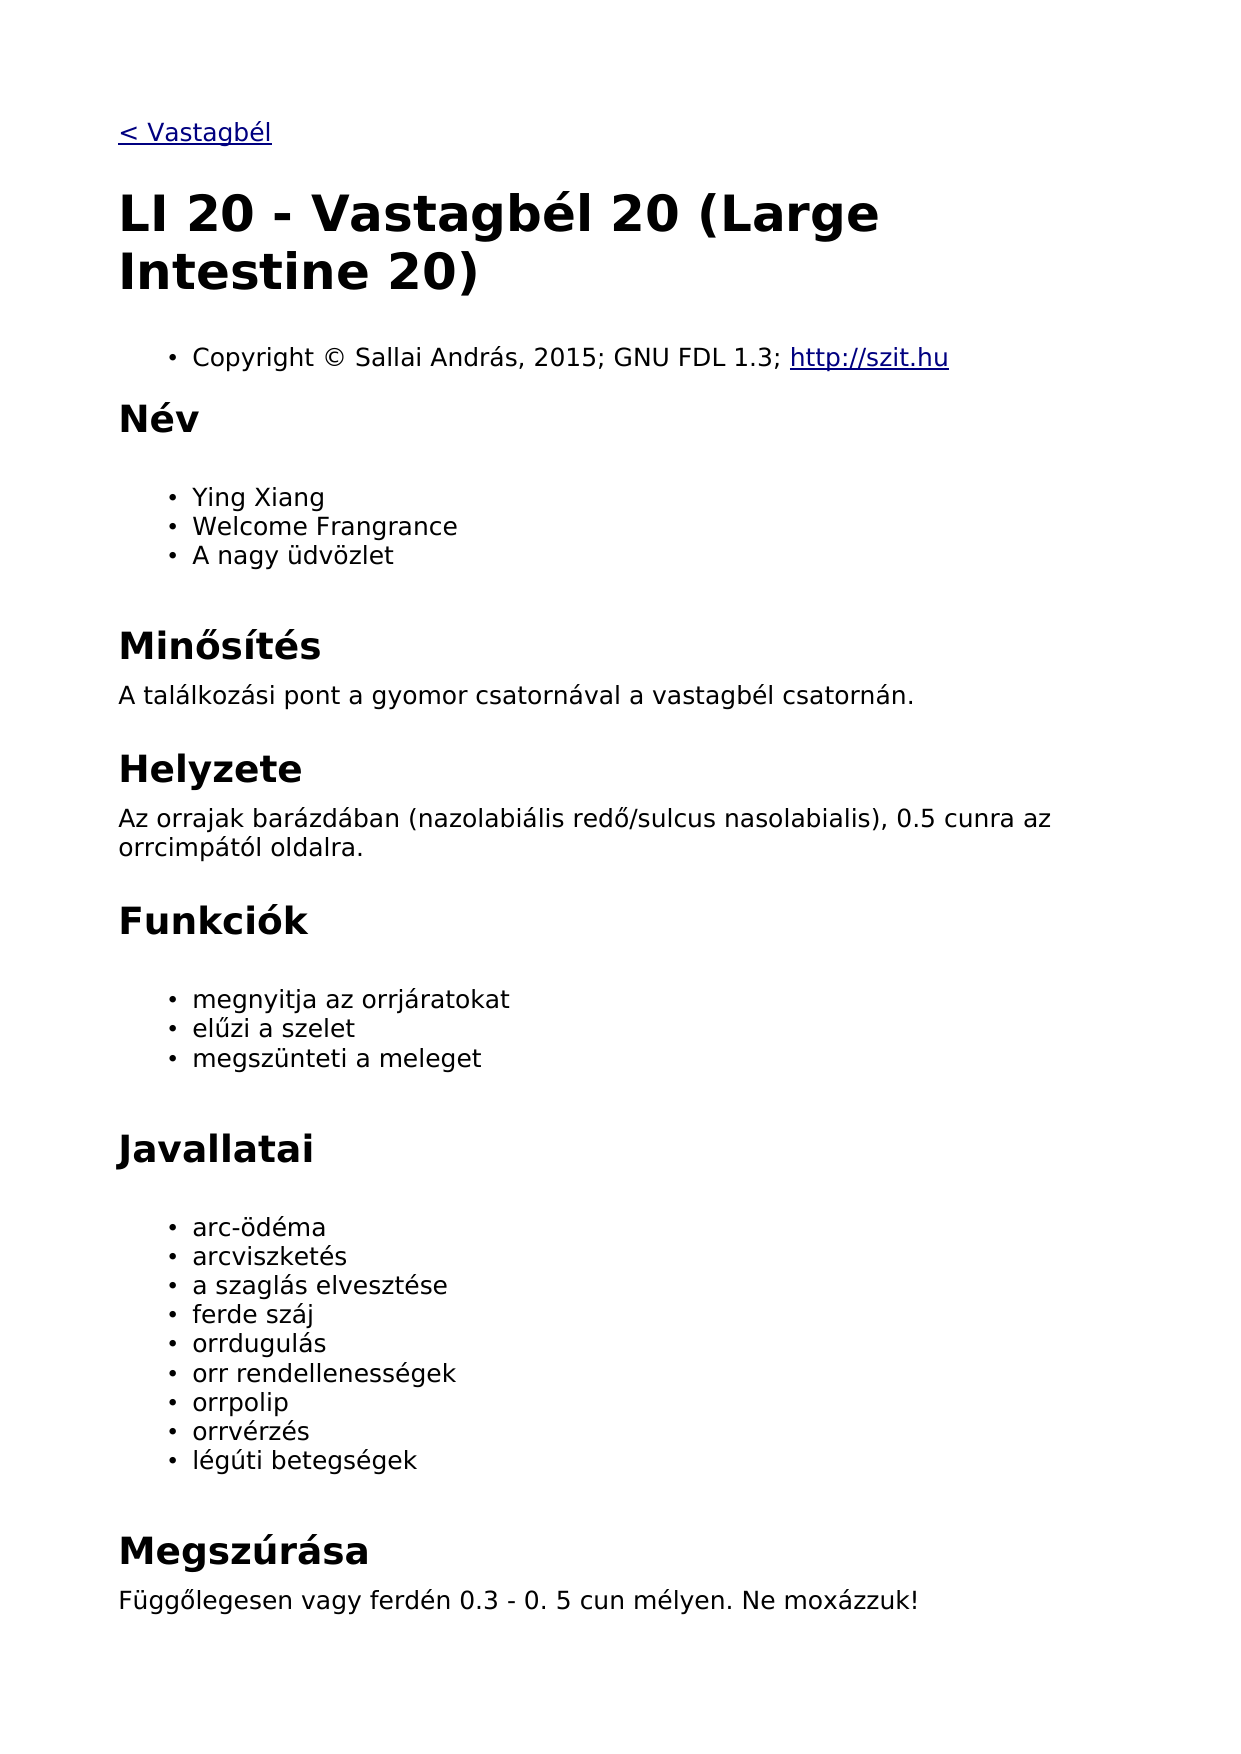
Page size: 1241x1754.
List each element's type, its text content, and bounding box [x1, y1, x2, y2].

list orrdugulás [177, 1330, 1122, 1359]
subtitle Név [118, 397, 1122, 441]
list arcviszketés [177, 1242, 1122, 1271]
text A találkozási pont a gyomor csatornával a vastagbél csatornán. [118, 681, 1122, 710]
list légúti betegségek [177, 1446, 1122, 1476]
subtitle Helyzete [118, 748, 1122, 791]
list ferde száj [177, 1301, 1122, 1330]
list Copyright © Sallai András, 2015; GNU FDL 1.3; http://szit.hu [177, 343, 1122, 372]
text Az orrajak barázdában (nazolabiális redő/sulcus nasolabialis), 0.5 cunra az orrcimpától oldalra. [118, 804, 1122, 862]
subtitle Javallatai [118, 1127, 1122, 1171]
list megszünteti a meleget [177, 1044, 1122, 1073]
list orr rendellenességek [177, 1359, 1122, 1388]
list arc-ödéma [177, 1213, 1122, 1242]
text Függőlegesen vagy ferdén 0.3 - 0. 5 cun mélyen. Ne moxázzuk! [118, 1586, 1122, 1615]
list orrvérzés [177, 1417, 1122, 1446]
subtitle Funkciók [118, 900, 1122, 943]
list a szaglás elvesztése [177, 1271, 1122, 1301]
list A nagy üdvözlet [177, 541, 1122, 571]
list megnyitja az orrjáratokat [177, 985, 1122, 1014]
list Welcome Frangrance [177, 512, 1122, 541]
list orrpolip [177, 1388, 1122, 1417]
subtitle LI 20 - Vastagbél 20 (Large Intestine 20) [118, 185, 1122, 301]
text < Vastagbél [118, 118, 1122, 147]
subtitle Minősítés [118, 625, 1122, 669]
subtitle Megszúrása [118, 1530, 1122, 1574]
list Ying Xiang [177, 483, 1122, 512]
list elűzi a szelet [177, 1014, 1122, 1044]
